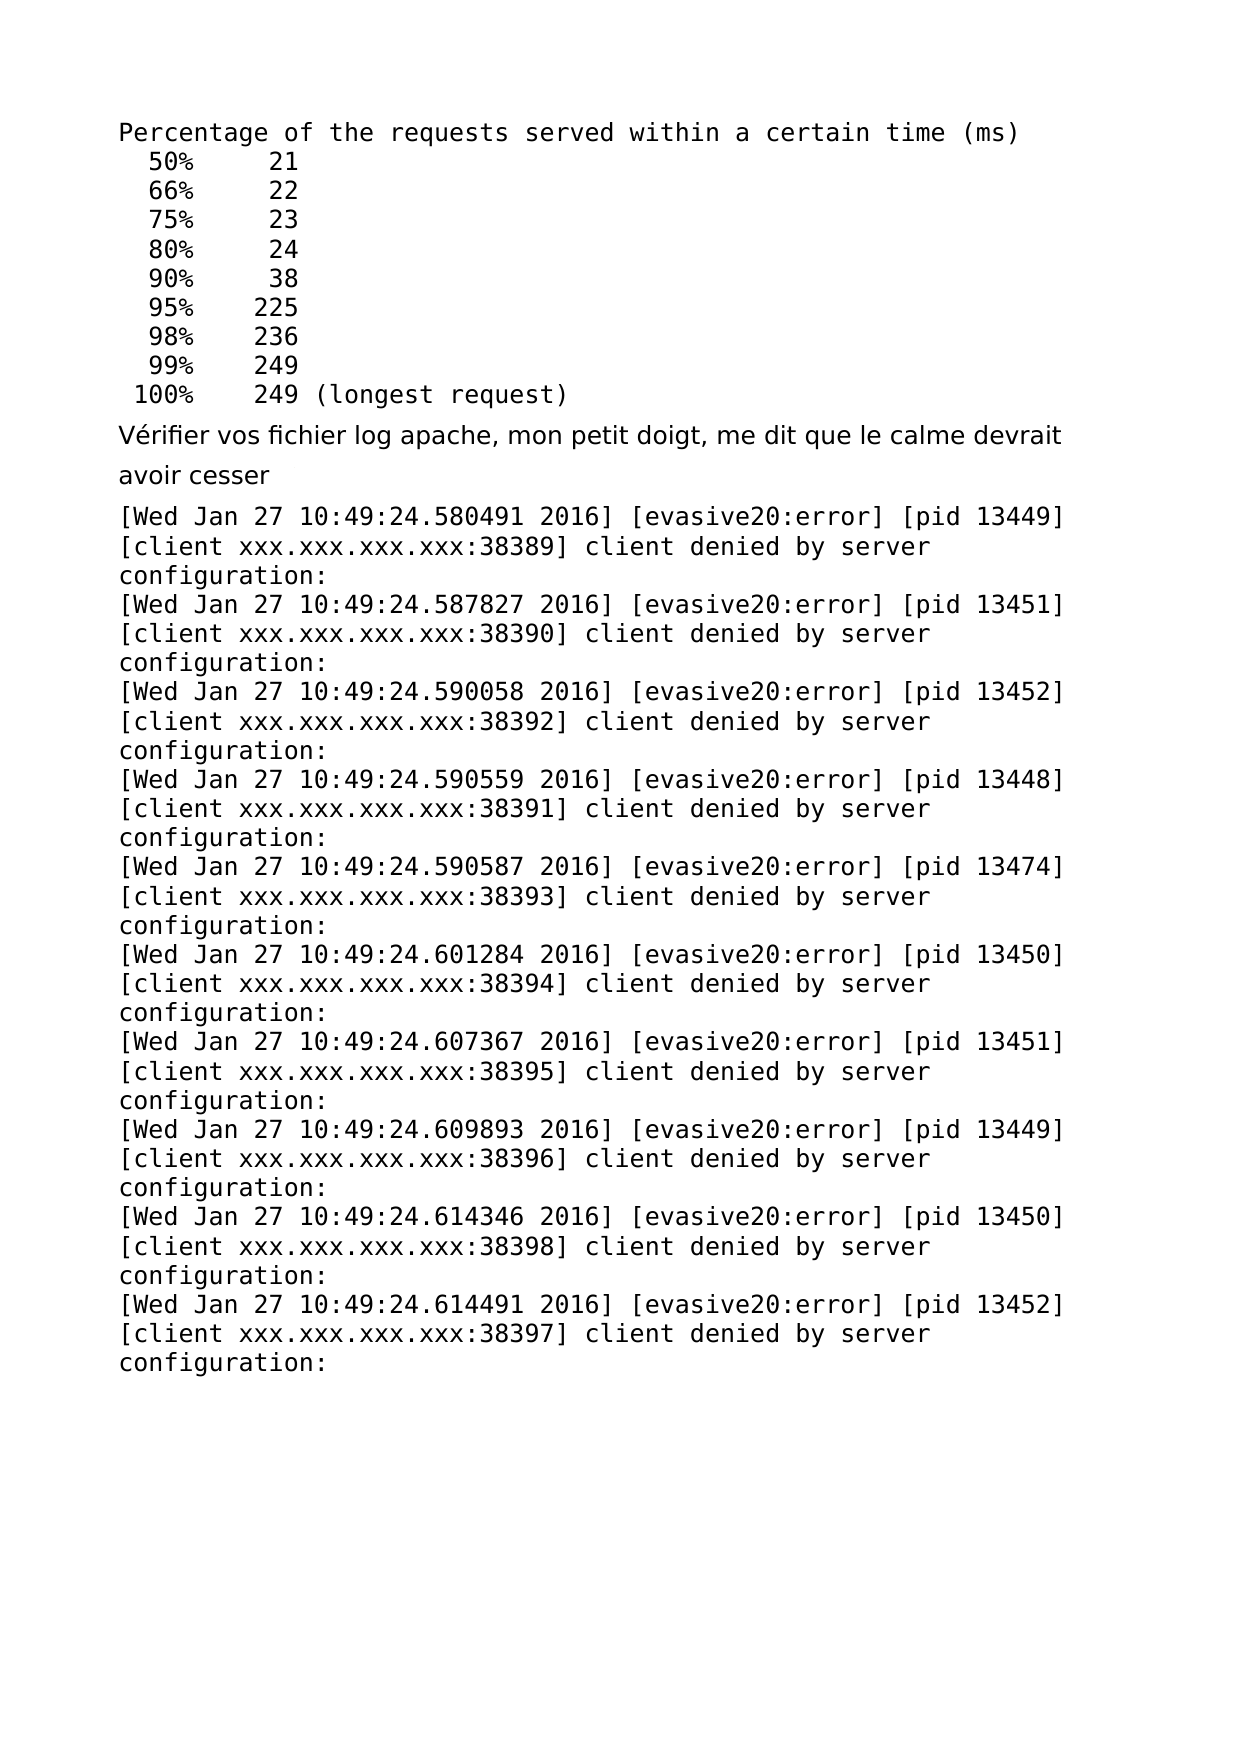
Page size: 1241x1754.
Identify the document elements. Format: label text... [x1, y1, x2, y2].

text Percentage of the requests served within a certain time (ms) 50% 21 66% 22 75% 23 80% 24 90% 38 95% 225 98% 236 99% 249 100% 249 (longest request) [118, 118, 1122, 410]
text Vérifier vos fichier log apache, mon petit doigt, me dit que le calme devrait avoir cesser [118, 422, 1122, 490]
text [Wed Jan 27 10:49:24.580491 2016] [evasive20:error] [pid 13449] [client xxx.xxx.xxx.xxx:38389] client denied by server configuration: [Wed Jan 27 10:49:24.587827 2016] [evasive20:error] [pid 13451] [client xxx.xxx.xxx.xxx:38390] client denied by server configuration: [Wed Jan 27 10:49:24.590058 2016] [evasive20:error] [pid 13452] [client xxx.xxx.xxx.xxx:38392] client denied by server configuration: [Wed Jan 27 10:49:24.590559 2016] [evasive20:error] [pid 13448] [client xxx.xxx.xxx.xxx:38391] client denied by server configuration: [Wed Jan 27 10:49:24.590587 2016] [evasive20:error] [pid 13474] [client xxx.xxx.xxx.xxx:38393] client denied by server configuration: [Wed Jan 27 10:49:24.601284 2016] [evasive20:error] [pid 13450] [client xxx.xxx.xxx.xxx:38394] client denied by server configuration: [Wed Jan 27 10:49:24.607367 2016] [evasive20:error] [pid 13451] [client xxx.xxx.xxx.xxx:38395] client denied by server configuration: [Wed Jan 27 10:49:24.609893 2016] [evasive20:error] [pid 13449] [client xxx.xxx.xxx.xxx:38396] client denied by server configuration: [Wed Jan 27 10:49:24.614346 2016] [evasive20:error] [pid 13450] [client xxx.xxx.xxx.xxx:38398] client denied by server configuration: [Wed Jan 27 10:49:24.614491 2016] [evasive20:error] [pid 13452] [client xxx.xxx.xxx.xxx:38397] client denied by server configuration: [118, 503, 1122, 1378]
